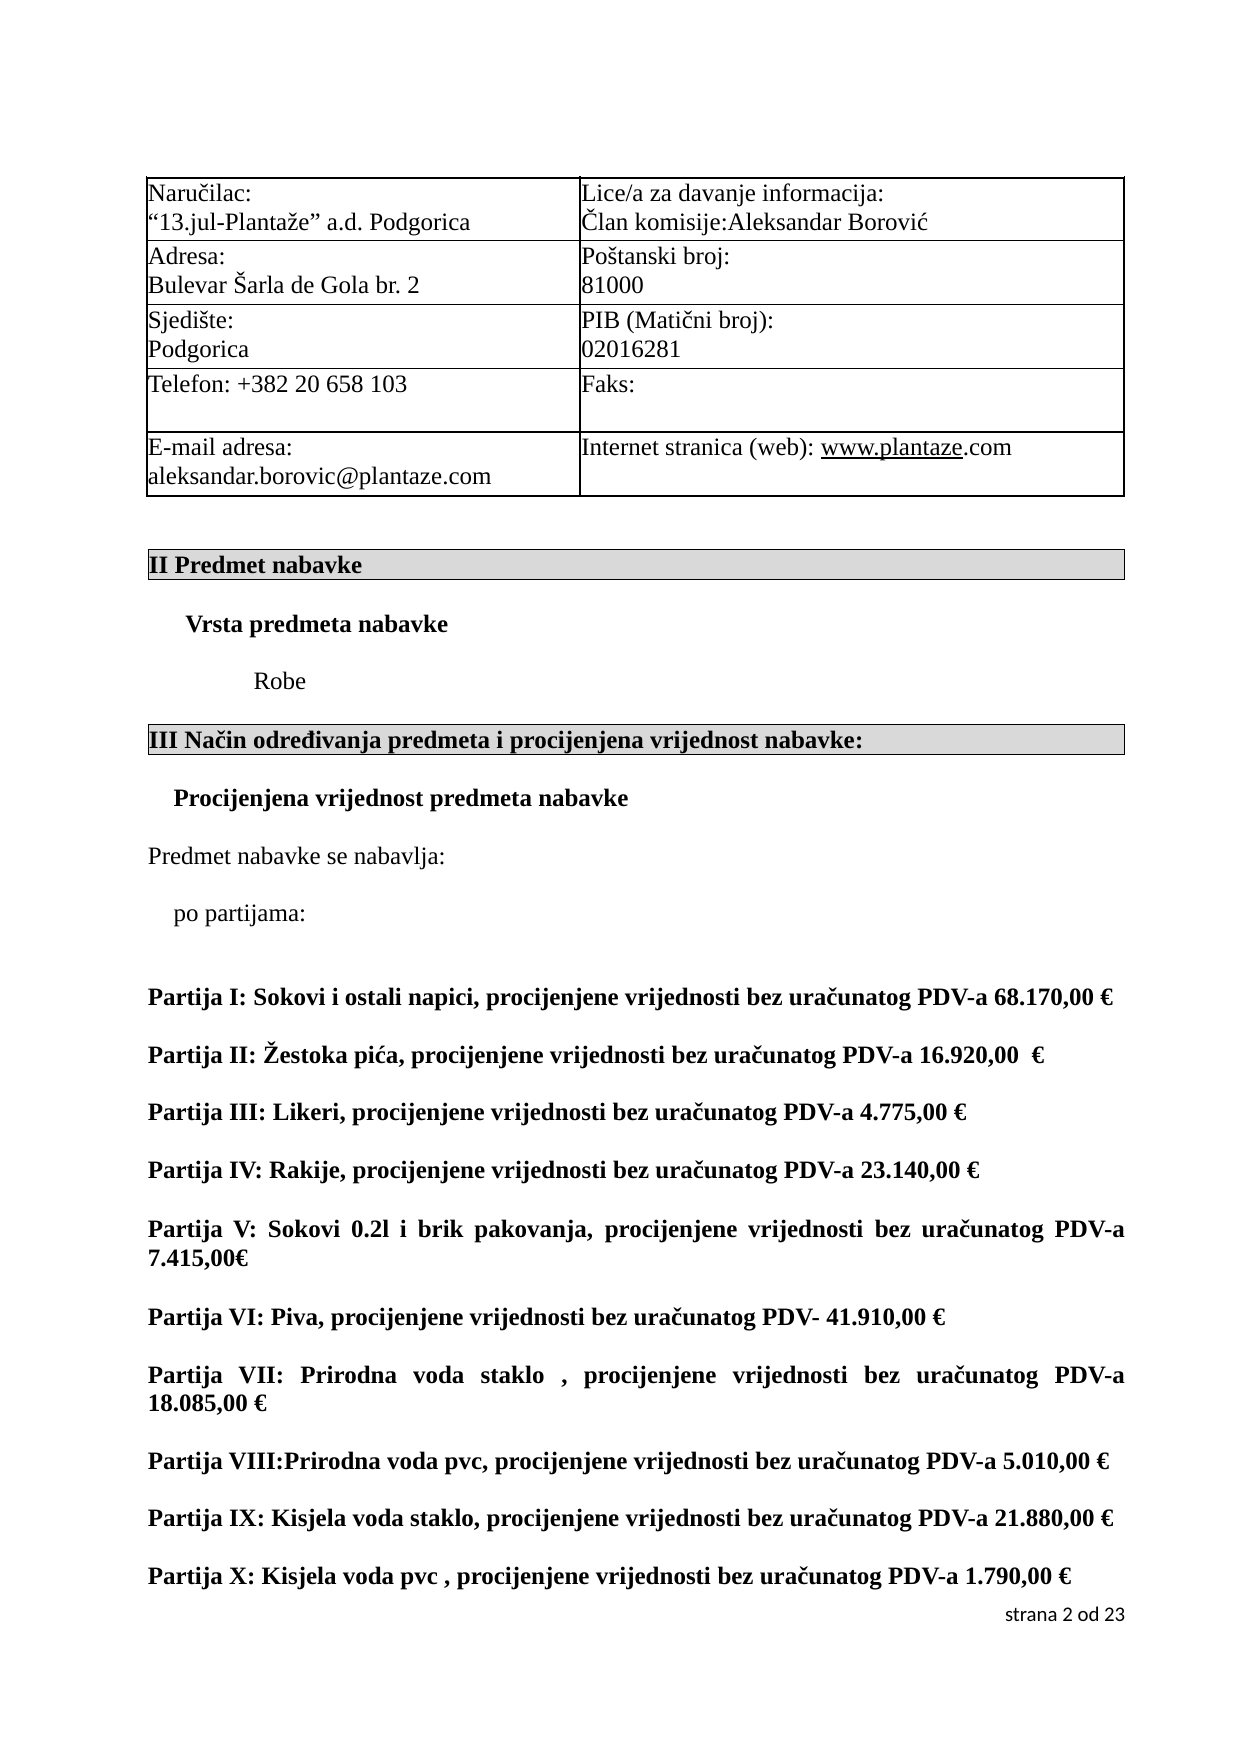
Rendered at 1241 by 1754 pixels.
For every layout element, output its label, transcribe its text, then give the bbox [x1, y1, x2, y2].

text Partija X: Kisjela voda pvc , procijenjene vrijednosti bez uračunatog PDV-a 1.790,00 € [148, 1561, 1125, 1590]
table_header Lice/a za davanje informacija: Član komisije:Aleksandar Borović [581, 179, 1123, 240]
text Partija VI: Piva, procijenjene vrijednosti bez uračunatog PDV- 41.910,00 € [148, 1302, 1125, 1331]
text Partija III: Likeri, procijenjene vrijednosti bez uračunatog PDV-a 4.775,00 € [148, 1097, 1125, 1126]
table_cell Adresa: Bulevar Šarla de Gola br. 2 [148, 241, 579, 304]
table_cell E-mail adresa: aleksandar.borovic@plantaze.com [148, 433, 579, 495]
table_header Naručilac: “13.jul-Plantaže” a.d. Podgorica [148, 179, 579, 240]
text Partija I: Sokovi i ostali napici, procijenjene vrijednosti bez uračunatog PDV-a 68.170,00 € [148, 982, 1125, 1011]
table_cell PIB (Matični broj): 02016281 [581, 305, 1123, 368]
text Partija VII: Prirodna voda staklo , procijenjene vrijednosti bez uračunatog PDV-a 18.085,00 € [148, 1360, 1125, 1417]
text Partija IV: Rakije, procijenjene vrijednosti bez uračunatog PDV-a 23.140,00 € [148, 1155, 1125, 1184]
text  Procijenjena vrijednost predmeta nabavke [148, 783, 1125, 812]
text Predmet nabavke se nabavlja: [148, 841, 1125, 870]
table_cell Faks: [581, 369, 1123, 431]
text Vrsta predmeta nabavke [185, 609, 1125, 638]
text II Predmet nabavke [149, 550, 1124, 579]
text Partija IX: Kisjela voda staklo, procijenjene vrijednosti bez uračunatog PDV-a 21.880,00 € [148, 1503, 1125, 1532]
text Partija VIII:Prirodna voda pvc, procijenjene vrijednosti bez uračunatog PDV-a 5.010,00 € [148, 1446, 1125, 1475]
table_cell Telefon: +382 20 658 103 [148, 369, 579, 431]
table_cell Poštanski broj: 81000 [581, 241, 1123, 304]
text Partija II: Žestoka pića, procijenjene vrijednosti bez uračunatog PDV-a 16.920,00 € [148, 1040, 1125, 1069]
text  po partijama: [148, 898, 1125, 927]
table_cell Internet stranica (web): www.plantaze.com [581, 433, 1123, 495]
text III Način određivanja predmeta i procijenjena vrijednost nabavke: [149, 725, 1124, 754]
table_cell Sjedište: Podgorica [148, 305, 579, 368]
text  Robe [221, 666, 1125, 695]
text Partija V: Sokovi 0.2l i brik pakovanja, procijenjene vrijednosti bez uračunatog PDV-a 7.415,00€ [148, 1214, 1125, 1272]
